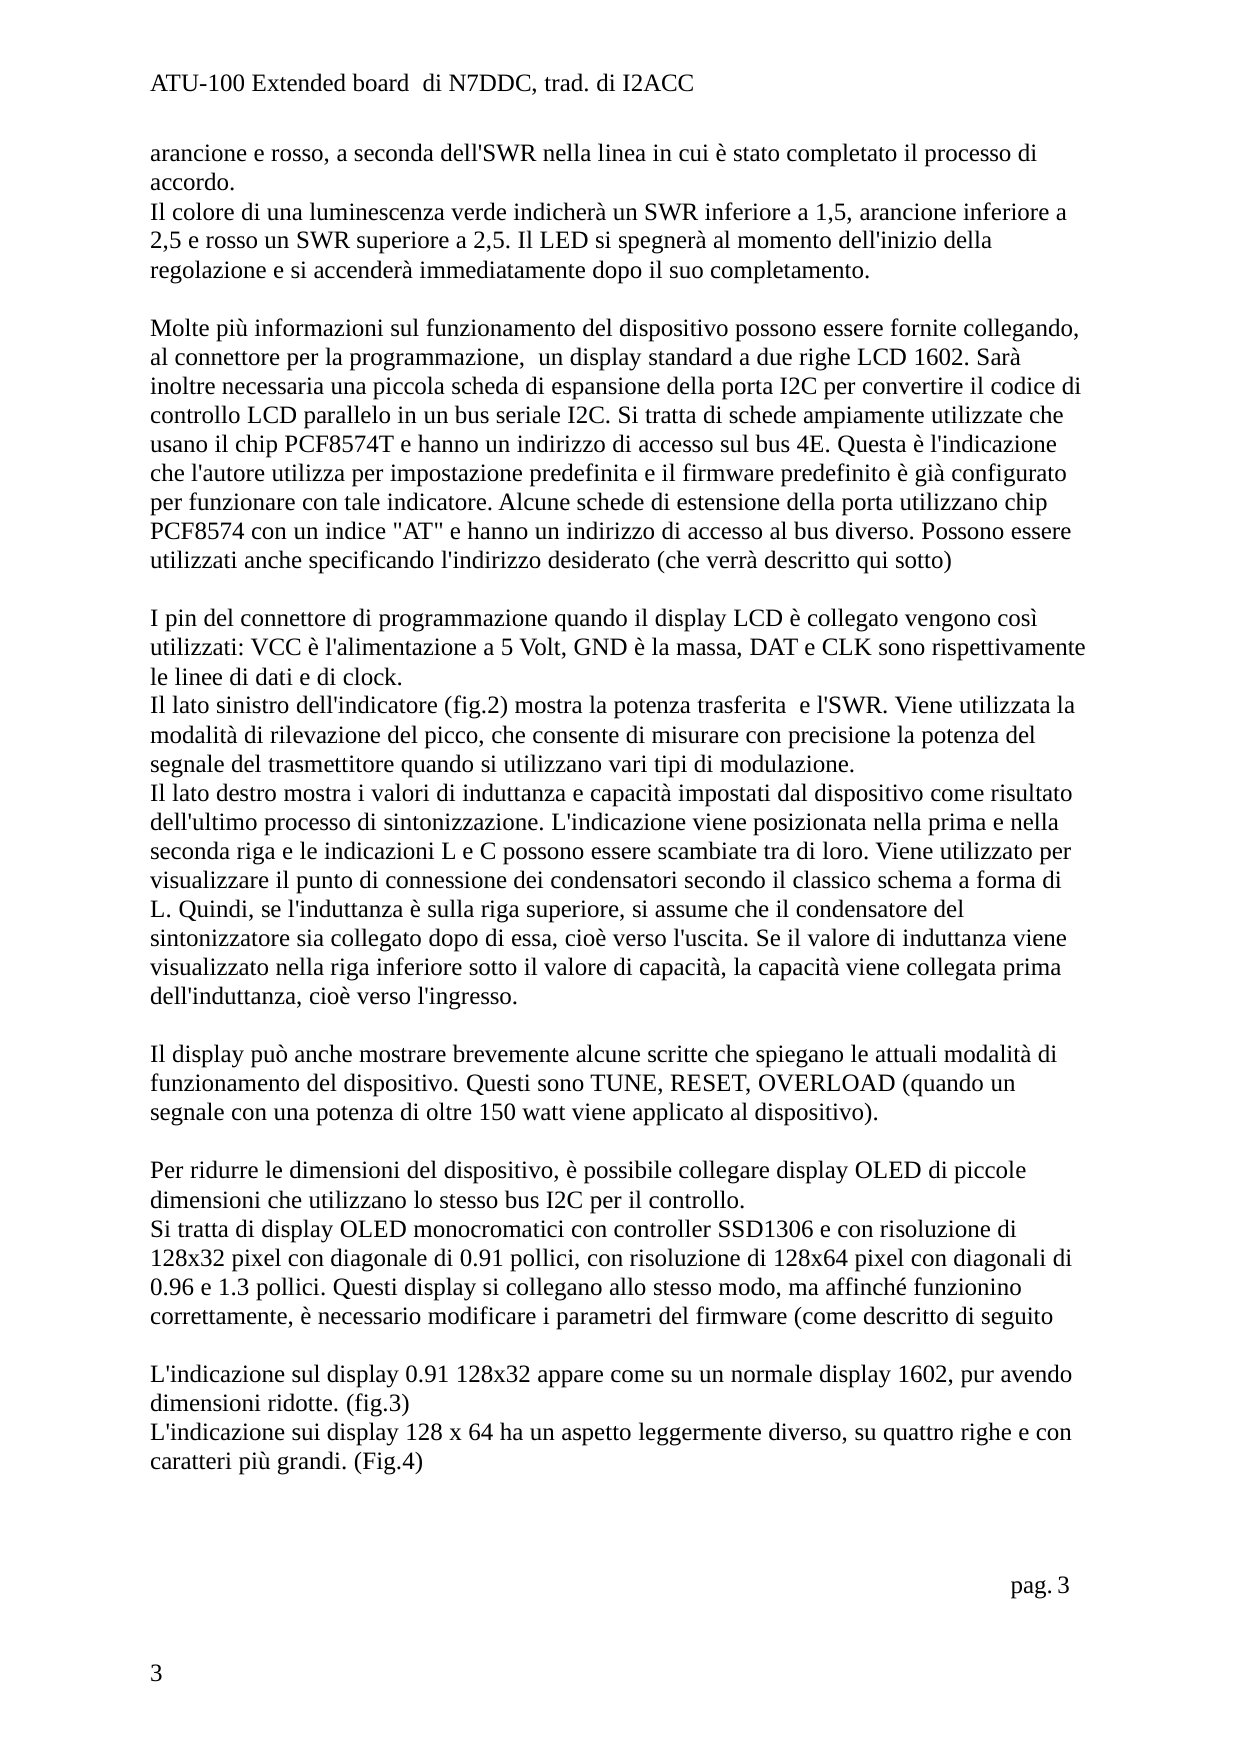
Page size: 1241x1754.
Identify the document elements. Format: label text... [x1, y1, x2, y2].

text Il lato sinistro dell'indicatore (fig.2) mostra la potenza trasferita e l'SWR. Viene utilizzata la modalità di rilevazione del picco, che consente di misurare con precisione la potenza del segnale del trasmettitore quando si utilizzano vari tipi di modulazione. [150, 690, 1090, 778]
text L'indicazione sul display 0.91 128x32 appare come su un normale display 1602, pur avendo dimensioni ridotte. (fig.3) [150, 1359, 1090, 1417]
text Si tratta di display OLED monocromatici con controller SSD1306 e con risoluzione di 128x32 pixel con diagonale di 0.91 pollici, con risoluzione di 128x64 pixel con diagonali di 0.96 e 1.3 pollici. Questi display si collegano allo stesso modo, ma affinché funzionino correttamente, è necessario modificare i parametri del firmware (come descritto di seguito [150, 1213, 1090, 1330]
text Per ridurre le dimensioni del dispositivo, è possibile collegare display OLED di piccole dimensioni che utilizzano lo stesso bus I2C per il controllo. [150, 1155, 1090, 1213]
text arancione e rosso, a seconda dell'SWR nella linea in cui è stato completato il processo di accordo. [150, 138, 1090, 196]
text Il display può anche mostrare brevemente alcune scritte che spiegano le attuali modalità di funzionamento del dispositivo. Questi sono TUNE, RESET, OVERLOAD (quando un segnale con una potenza di oltre 150 watt viene applicato al dispositivo). [150, 1039, 1090, 1126]
text I pin del connettore di programmazione quando il display LCD è collegato vengono così utilizzati: VCC è l'alimentazione a 5 Volt, GND è la massa, DAT e CLK sono rispettivamente le linee di dati e di clock. [150, 603, 1090, 690]
text Il colore di una luminescenza verde indicherà un SWR inferiore a 1,5, arancione inferiore a 2,5 e rosso un SWR superiore a 2,5. Il LED si spegnerà al momento dell'inizio della regolazione e si accenderà immediatamente dopo il suo completamento. [150, 196, 1090, 283]
text Molte più informazioni sul funzionamento del dispositivo possono essere fornite collegando, al connettore per la programmazione, un display standard a due righe LCD 1602. Sarà inoltre necessaria una piccola scheda di espansione della porta I2C per convertire il codice di controllo LCD parallelo in un bus seriale I2C. Si tratta di schede ampiamente utilizzate che usano il chip PCF8574T e hanno un indirizzo di accesso sul bus 4E. Questa è l'indicazione che l'autore utilizza per impostazione predefinita e il firmware predefinito è già configurato per funzionare con tale indicatore. Alcune schede di estensione della porta utilizzano chip PCF8574 con un indice "AT" e hanno un indirizzo di accesso al bus diverso. Possono essere utilizzati anche specificando l'indirizzo desiderato (che verrà descritto qui sotto) [150, 313, 1090, 574]
text Il lato destro mostra i valori di induttanza e capacità impostati dal dispositivo come risultato dell'ultimo processo di sintonizzazione. L'indicazione viene posizionata nella prima e nella seconda riga e le indicazioni L e C possono essere scambiate tra di loro. Viene utilizzato per visualizzare il punto di connessione dei condensatori secondo il classico schema a forma di L. Quindi, se l'induttanza è sulla riga superiore, si assume che il condensatore del sintonizzatore sia collegato dopo di essa, cioè verso l'uscita. Se il valore di induttanza viene visualizzato nella riga inferiore sotto il valore di capacità, la capacità viene collegata prima dell'induttanza, cioè verso l'ingresso. [150, 778, 1090, 1010]
text L'indicazione sui display 128 x 64 ha un aspetto leggermente diverso, su quattro righe e con caratteri più grandi. (Fig.4) [150, 1417, 1090, 1475]
